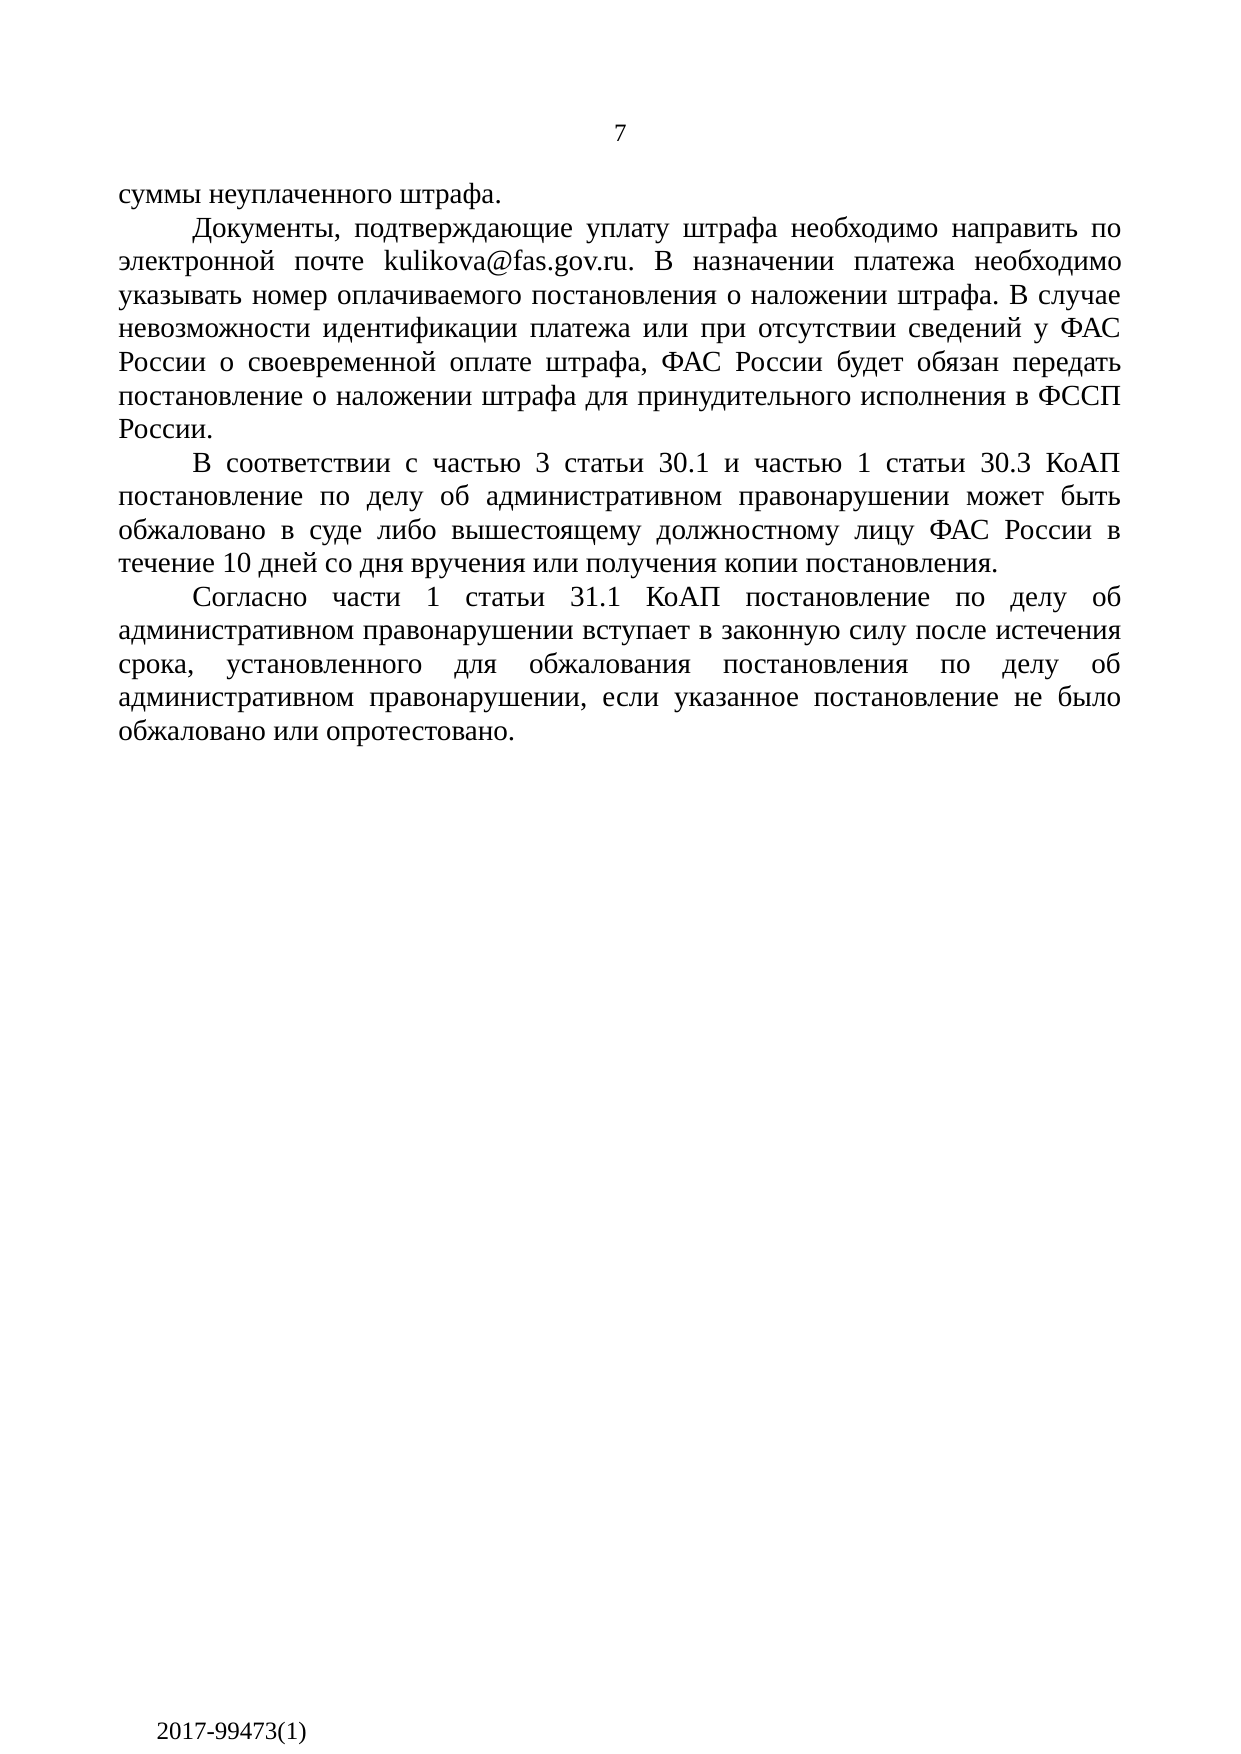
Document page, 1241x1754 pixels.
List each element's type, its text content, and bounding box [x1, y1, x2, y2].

text В соответствии с частью 3 статьи 30.1 и частью 1 статьи 30.3 КоАП постановление по делу об административном правонарушении может быть обжаловано в суде либо вышестоящему должностному лицу ФАС России в течение 10 дней со дня вручения или получения копии постановления. [118, 445, 1122, 579]
text Документы, подтверждающие уплату штрафа необходимо направить по электронной почте kulikova@fas.gov.ru. В назначении платежа необходимо указывать номер оплачиваемого постановления о наложении штрафа. В случае невозможности идентификации платежа или при отсутствии сведений у ФАС России о своевременной оплате штрафа, ФАС России будет обязан передать постановление о наложении штрафа для принудительного исполнения в ФССП России. [118, 210, 1122, 445]
text суммы неуплаченного штрафа. [118, 176, 1122, 210]
text Согласно части 1 статьи 31.1 КоАП постановление по делу об административном правонарушении вступает в законную силу после истечения срока, установленного для обжалования постановления по делу об административном правонарушении, если указанное постановление не было обжаловано или опротестовано. [118, 579, 1122, 747]
